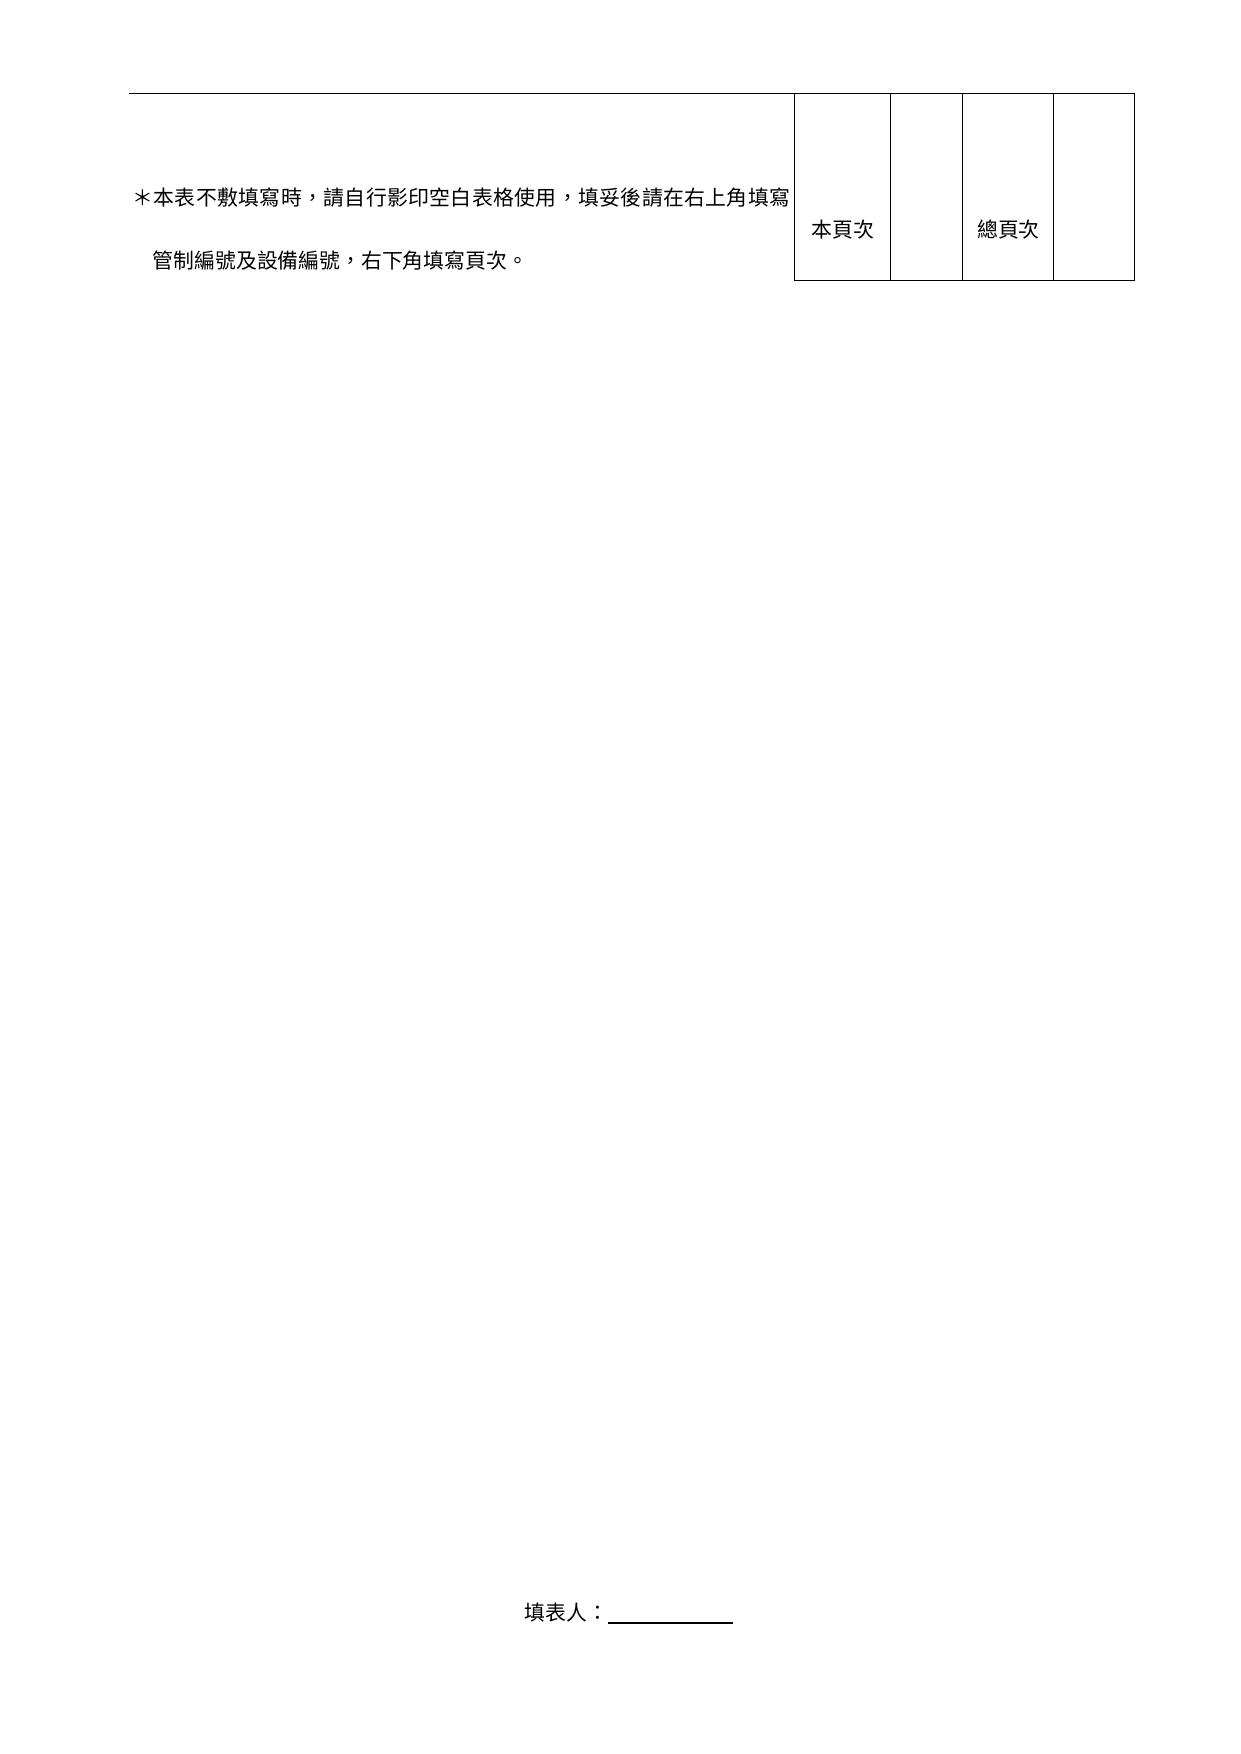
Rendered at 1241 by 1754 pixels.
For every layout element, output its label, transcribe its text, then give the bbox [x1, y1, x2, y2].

table_cell 本頁次 [795, 94, 890, 280]
table_cell [891, 94, 962, 280]
table_cell ＊本表不敷填寫時，請自行影印空白表格使用，填妥後請在右上角填寫管制編號及設備編號，右下角填寫頁次。 [129, 94, 794, 280]
table_cell 總頁次 [963, 94, 1053, 280]
table_cell [1054, 94, 1134, 280]
